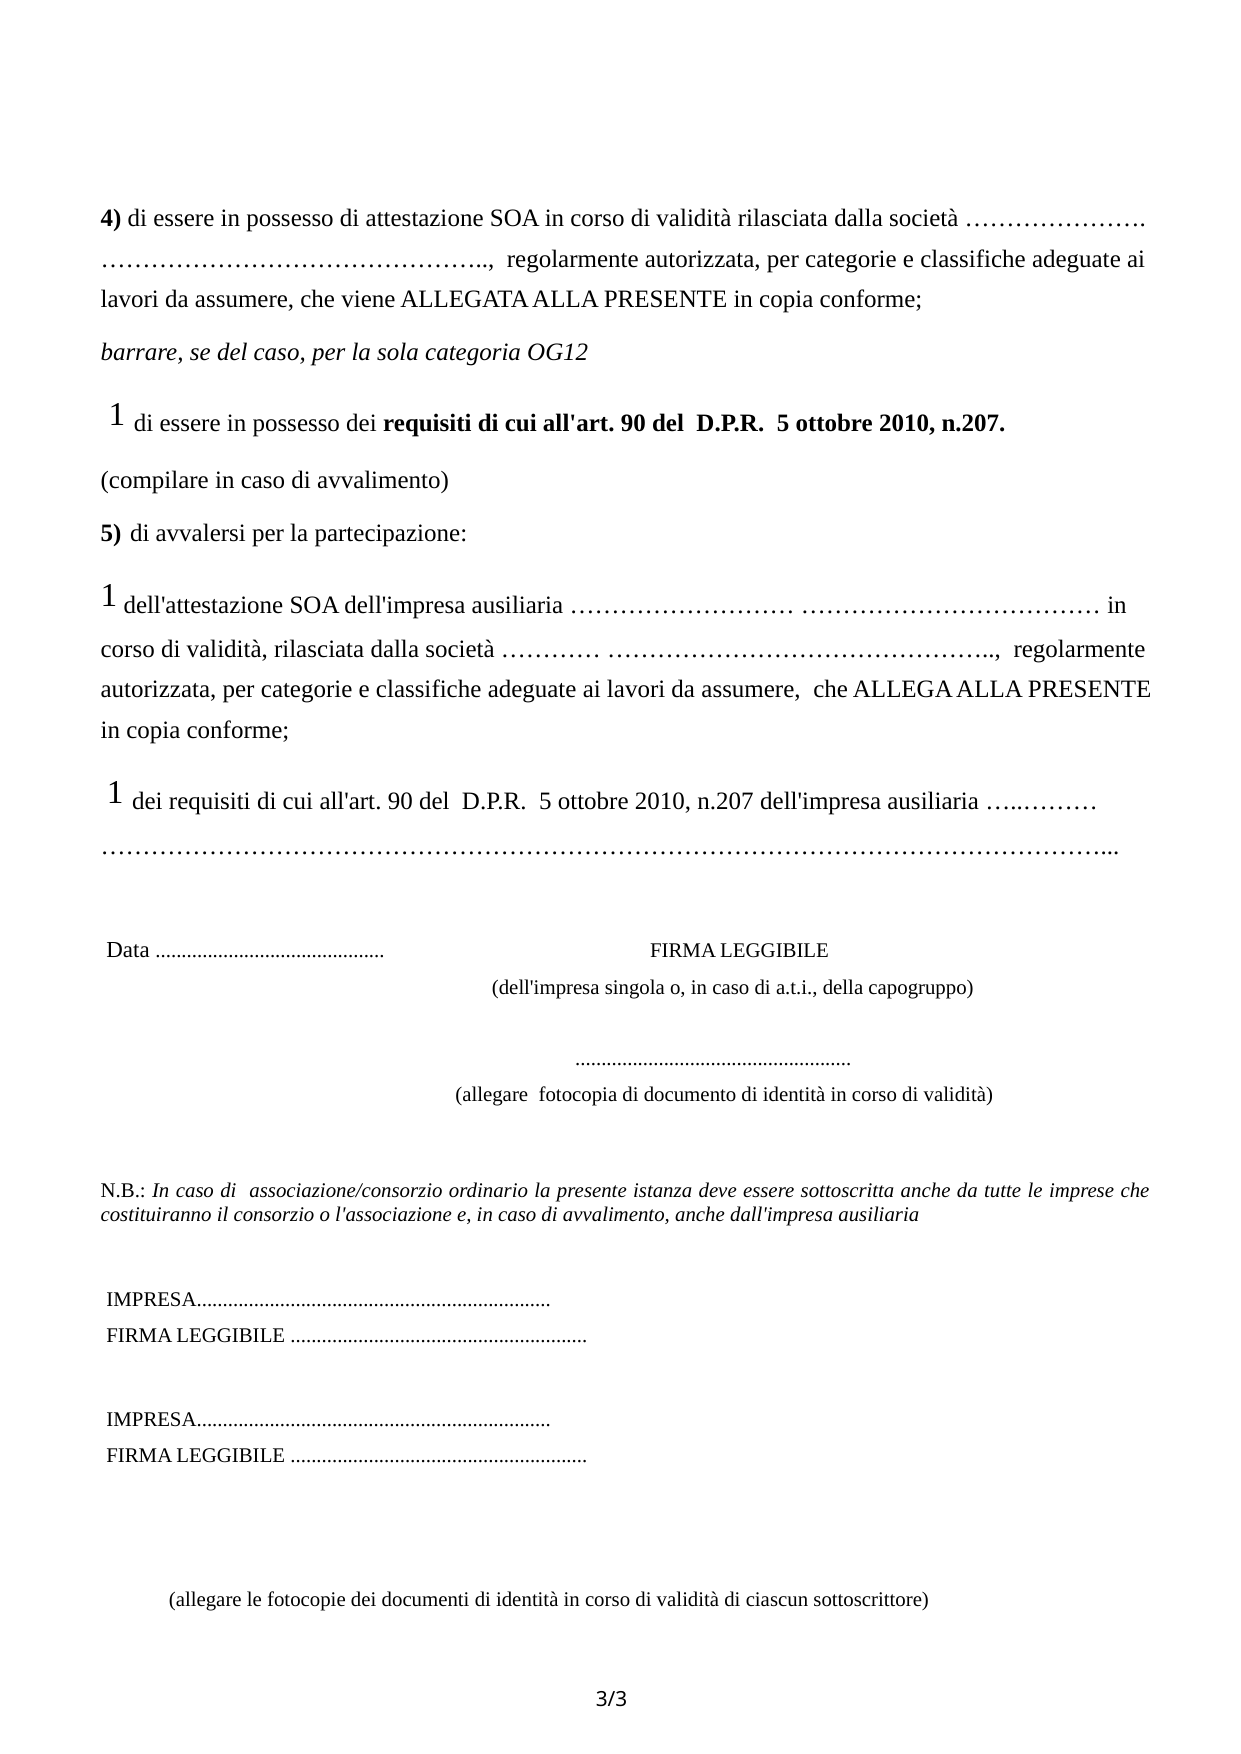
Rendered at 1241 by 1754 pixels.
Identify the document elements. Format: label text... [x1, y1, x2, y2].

list ..................................................... [71, 1046, 1152, 1070]
list (allegare le fotocopie dei documenti di identità in corso di validità di ciascun sottoscrittore) [71, 1587, 1152, 1611]
list (allegare fotocopia di documento di identità in corso di validità) [71, 1082, 1152, 1106]
text 5) di avvalersi per la partecipazione: [100, 518, 1152, 558]
list Data ............................................ FIRMA LEGGIBILE [71, 936, 1152, 963]
text  di essere in possesso dei requisiti di cui all'art. 90 del D.P.R. 5 ottobre 2010, n.207. [71, 389, 1152, 453]
text (compilare in caso di avvalimento) [100, 465, 1152, 506]
list FIRMA LEGGIBILE ......................................................... [71, 1443, 1152, 1467]
list IMPRESA.................................................................... [71, 1287, 1152, 1311]
text 4) di essere in possesso di attestazione SOA in corso di validità rilasciata dalla società …………………. ……………………………………….., regolarmente autorizzata, per categorie e classifiche adeguate ai lavori da assumere, che viene ALLEGATA ALLA PRESENTE in copia conforme; [100, 203, 1152, 324]
list N.B.: In caso di associazione/consorzio ordinario la presente istanza deve essere sottoscritta anche da tutte le imprese che costituiranno il consorzio o l'associazione e, in caso di avvalimento, anche dall'impresa ausiliaria [100, 1178, 1152, 1226]
list IMPRESA.................................................................... [71, 1407, 1152, 1431]
list FIRMA LEGGIBILE ......................................................... [71, 1323, 1152, 1347]
text  dell'attestazione SOA dell'impresa ausiliaria ……………………… ……………………………… in corso di validità, rilasciata dalla società ………… ……………………………………….., regolarmente autorizzata, per categorie e classifiche adeguate ai lavori da assumere, che ALLEGA ALLA PRESENTE in copia conforme; [100, 571, 1152, 755]
text barrare, se del caso, per la sola categoria OG12 [100, 337, 1152, 377]
text  dei requisiti di cui all'art. 90 del D.P.R. 5 ottobre 2010, n.207 dell'impresa ausiliaria …..……… …………………………………………………………………………………………………………... [100, 767, 1152, 871]
list (dell'impresa singola o, in caso di a.t.i., della capogruppo) [71, 974, 1152, 999]
